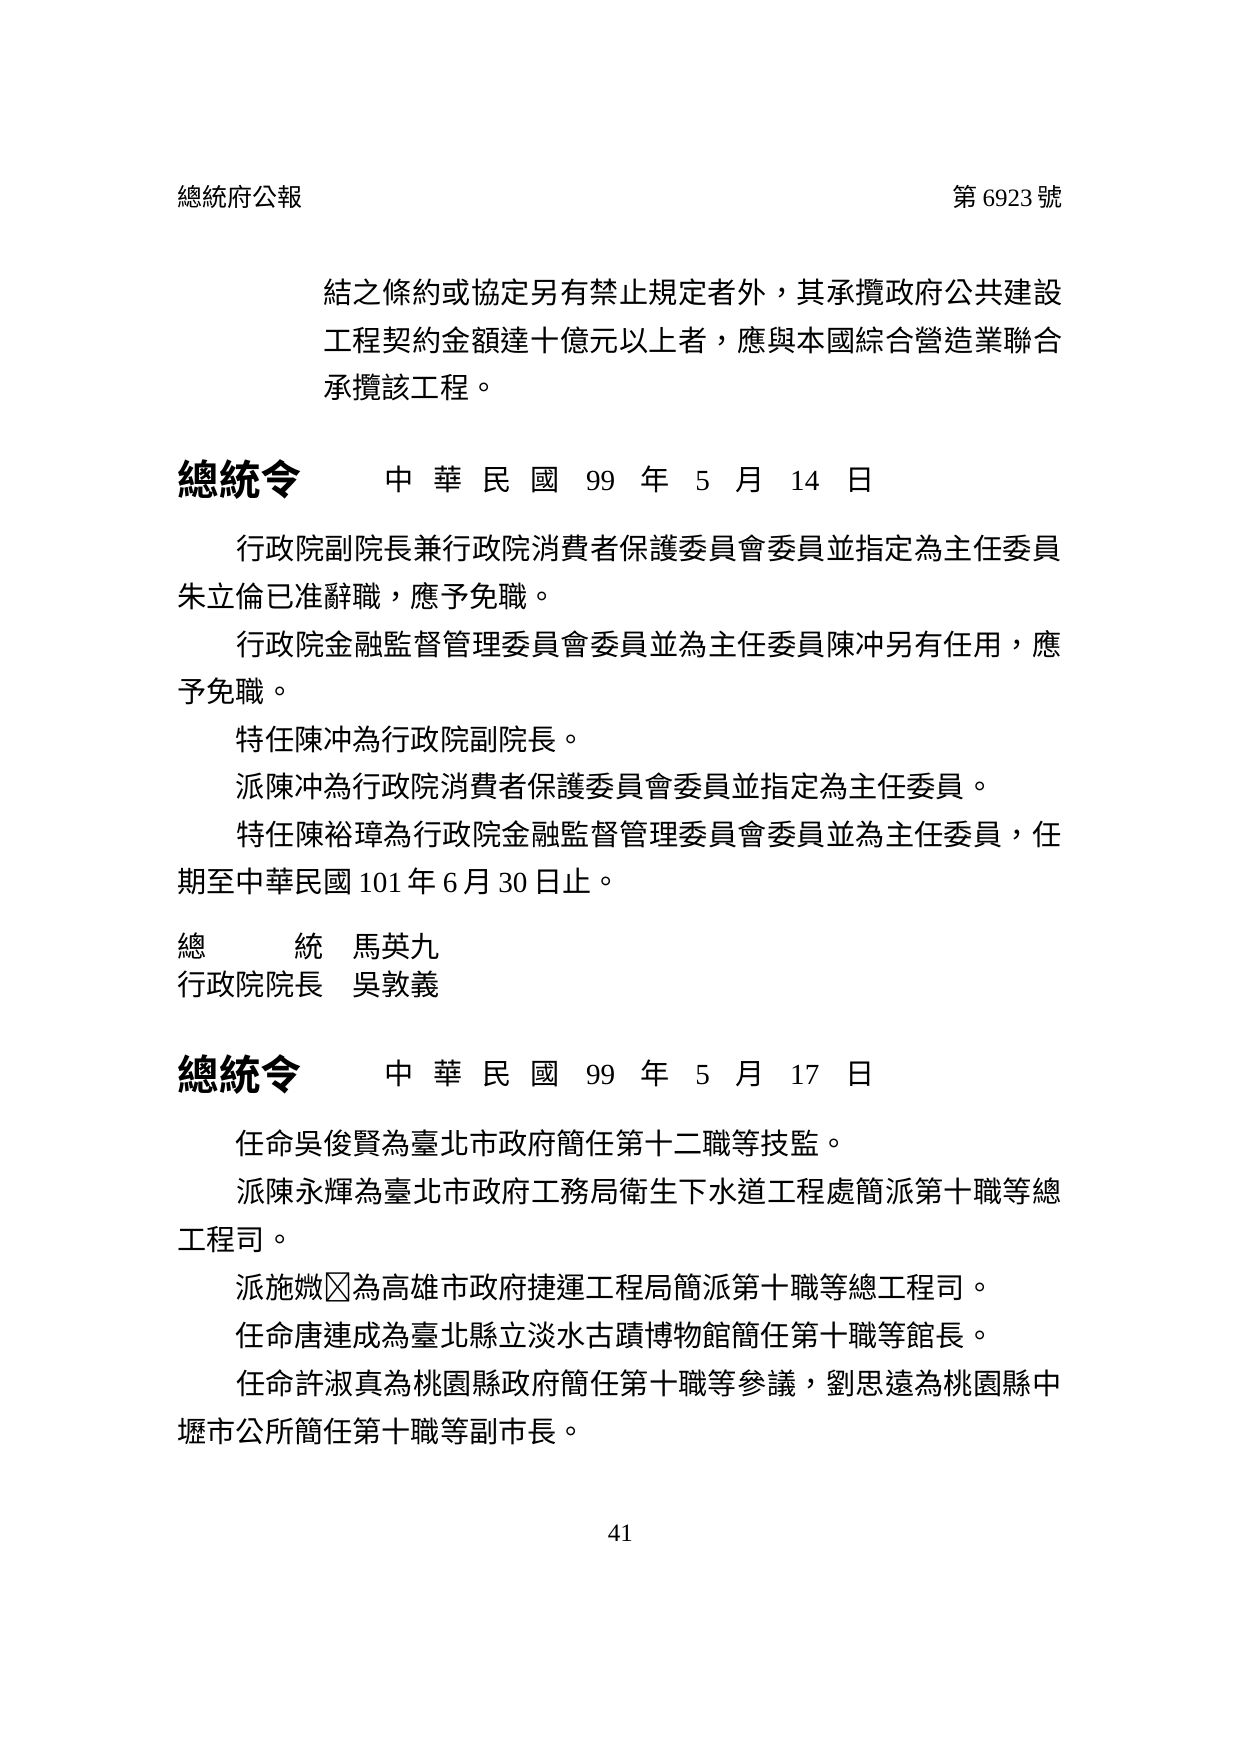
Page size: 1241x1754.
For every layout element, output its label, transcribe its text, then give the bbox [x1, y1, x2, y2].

text 總 統 馬英九 [177, 927, 1063, 965]
table_header 總統令 [174, 1028, 381, 1116]
text 結之條約或協定另有禁止規定者外，其承攬政府公共建設工程契約金額達十億元以上者，應與本國綜合營造業聯合承攬該工程。 [323, 266, 1063, 408]
text 派施媺為高雄市政府捷運工程局簡派第十職等總工程司。 [177, 1260, 1063, 1308]
text 行政院金融監督管理委員會委員並為主任委員陳冲另有任用，應予免職。 [177, 617, 1063, 712]
text 特任陳冲為行政院副院長。 [177, 712, 1063, 760]
text 任命許淑真為桃園縣政府簡任第十職等參議，劉思遠為桃園縣中壢市公所簡任第十職等副巿長。 [177, 1356, 1063, 1452]
table_header 中華民國99年5月17日 [381, 1028, 877, 1116]
table_header 中華民國99年5月14日 [381, 433, 877, 522]
text 行政院院長 吳敦義 [177, 965, 1063, 1002]
text 任命唐連成為臺北縣立淡水古蹟博物館簡任第十職等館長。 [177, 1308, 1063, 1356]
text 行政院副院長兼行政院消費者保護委員會委員並指定為主任委員朱立倫已准辭職，應予免職。 [177, 522, 1063, 617]
text 任命吳俊賢為臺北市政府簡任第十二職等技監。 [177, 1116, 1063, 1164]
text 特任陳裕璋為行政院金融監督管理委員會委員並為主任委員，任期至中華民國101年6月30日止。 [177, 807, 1063, 902]
text 派陳冲為行政院消費者保護委員會委員並指定為主任委員。 [177, 760, 1063, 807]
text 派陳永輝為臺北市政府工務局衛生下水道工程處簡派第十職等總工程司。 [177, 1164, 1063, 1260]
table_header 總統令 [174, 433, 381, 522]
